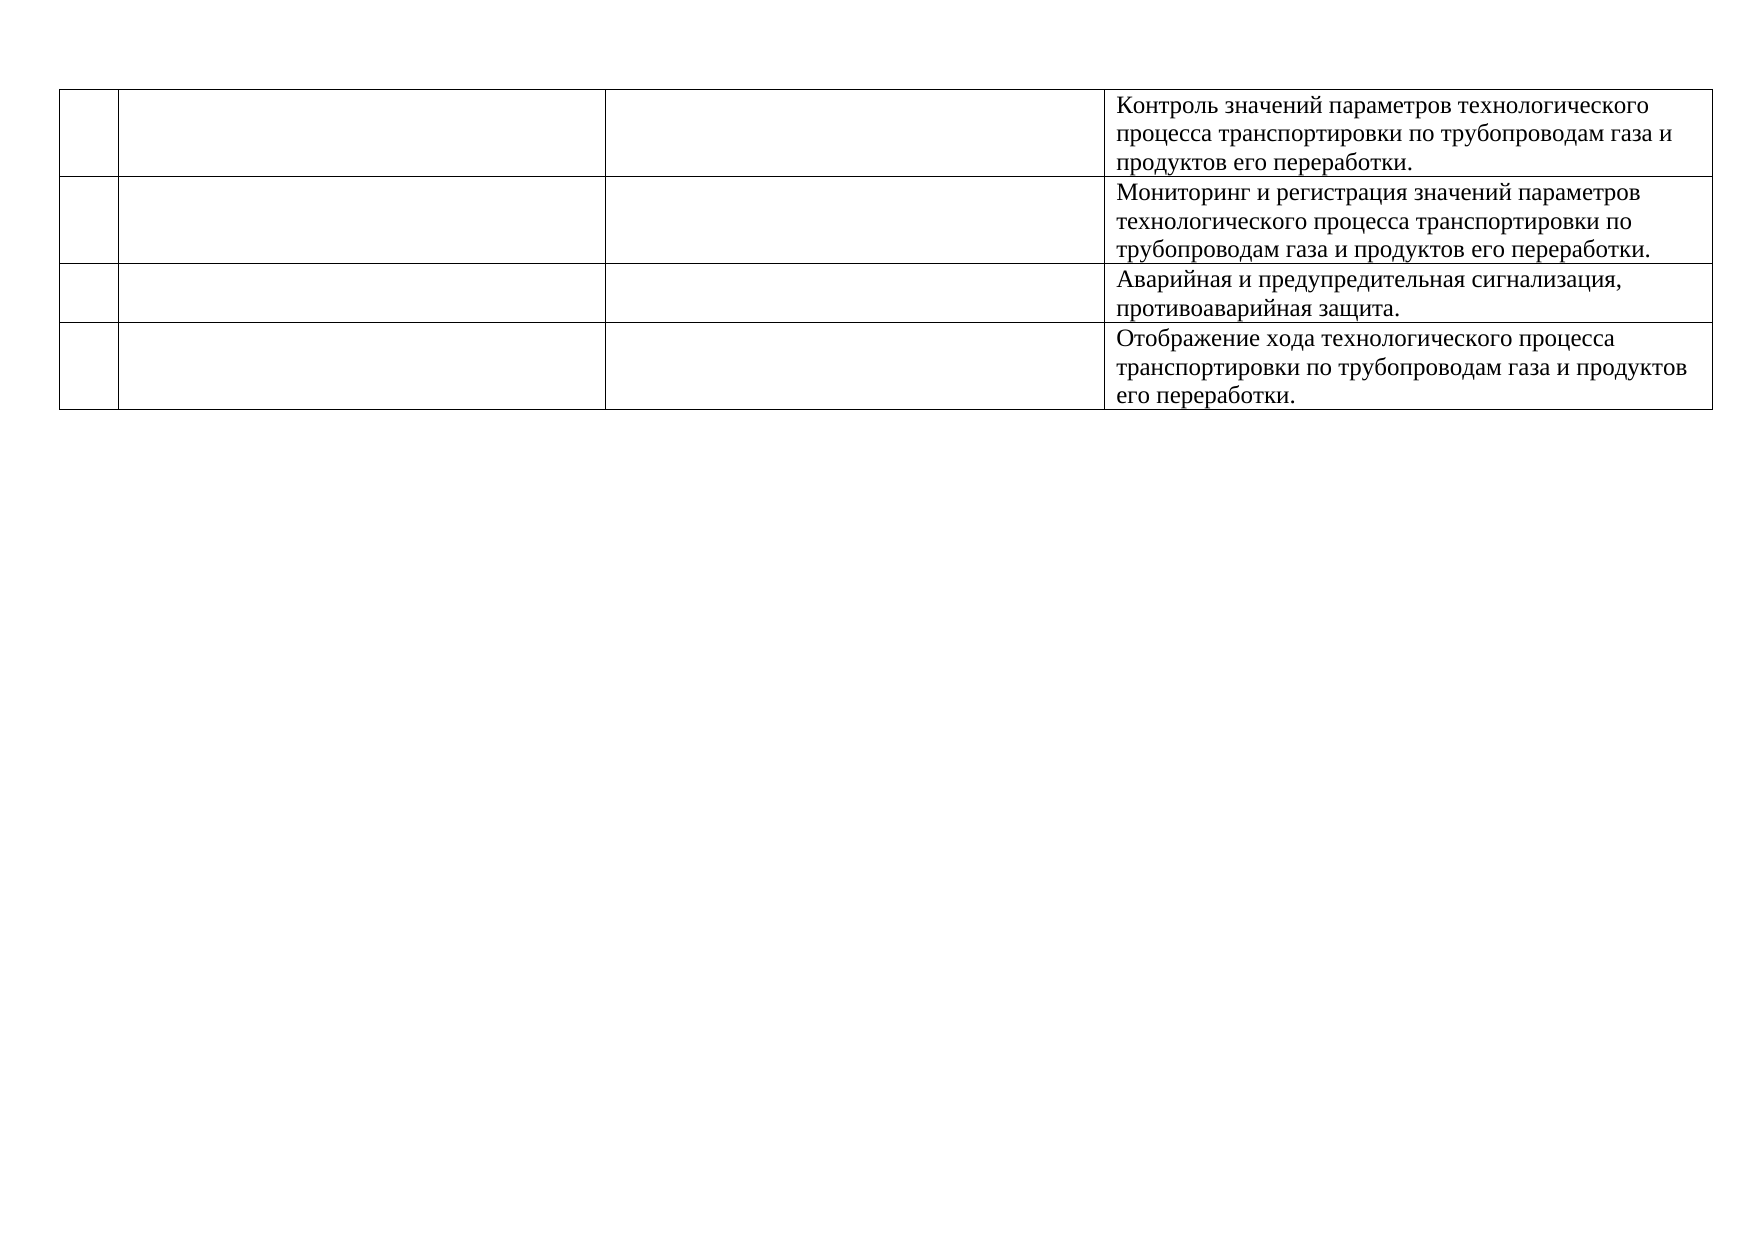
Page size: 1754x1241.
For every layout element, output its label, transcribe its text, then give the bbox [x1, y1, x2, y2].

table_cell Мониторинг и регистрация значений параметров технологического процесса транспортировки по трубопроводам газа и продуктов его переработки. [1105, 177, 1712, 263]
table_cell Отображение хода технологического процесса транспортировки по трубопроводам газа и продуктов его переработки. [1105, 323, 1712, 409]
table_cell [606, 177, 1104, 263]
table_cell Контроль значений параметров технологического процесса транспортировки по трубопроводам газа и продуктов его переработки. [1105, 90, 1712, 176]
table_cell [606, 323, 1104, 409]
table_cell [606, 90, 1104, 176]
table_cell [119, 264, 605, 322]
table_cell [60, 90, 118, 176]
table_cell [60, 264, 118, 322]
table_cell [60, 323, 118, 409]
table_cell [119, 177, 605, 263]
table_cell [606, 264, 1104, 322]
table_cell [60, 177, 118, 263]
table_cell [119, 323, 605, 409]
table_cell [119, 90, 605, 176]
table_cell Аварийная и предупредительная сигнализация, противоаварийная защита. [1105, 264, 1712, 322]
